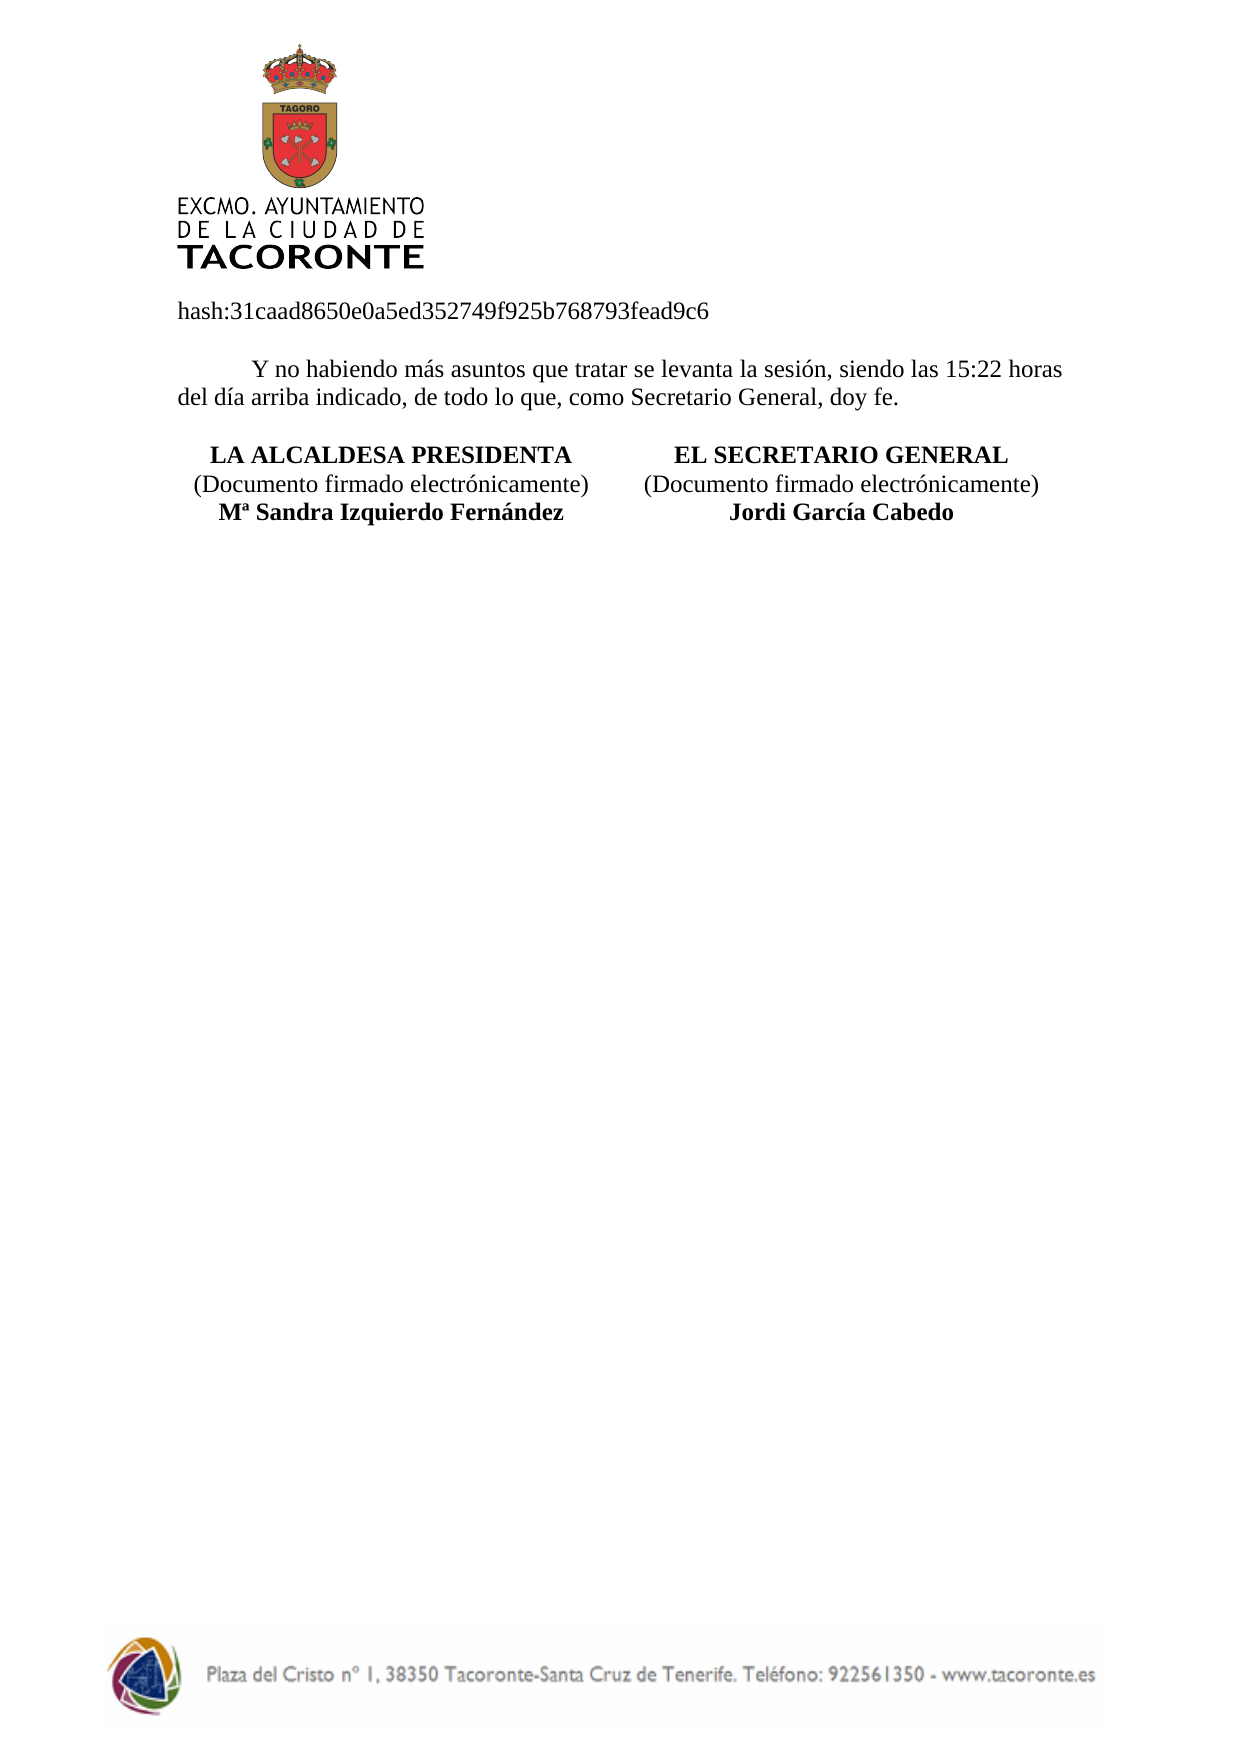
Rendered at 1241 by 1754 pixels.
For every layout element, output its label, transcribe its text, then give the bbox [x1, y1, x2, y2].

text Y no habiendo más asuntos que tratar se levanta la sesión, siendo las 15:22 horas del día arriba indicado, de todo lo que, como Secretario General, doy fe. [177, 354, 1063, 411]
text hash:31caad8650e0a5ed352749f925b768793fead9c6 [177, 296, 1063, 325]
table_header EL SECRETARIO GENERAL (Documento firmado electrónicamente) Jordi García Cabedo [616, 440, 1066, 526]
table_header LA ALCALDESA PRESIDENTA (Documento firmado electrónicamente) Mª Sandra Izquierdo Fernández [166, 440, 616, 526]
picture [177, 44, 424, 269]
picture [101, 1624, 1105, 1730]
